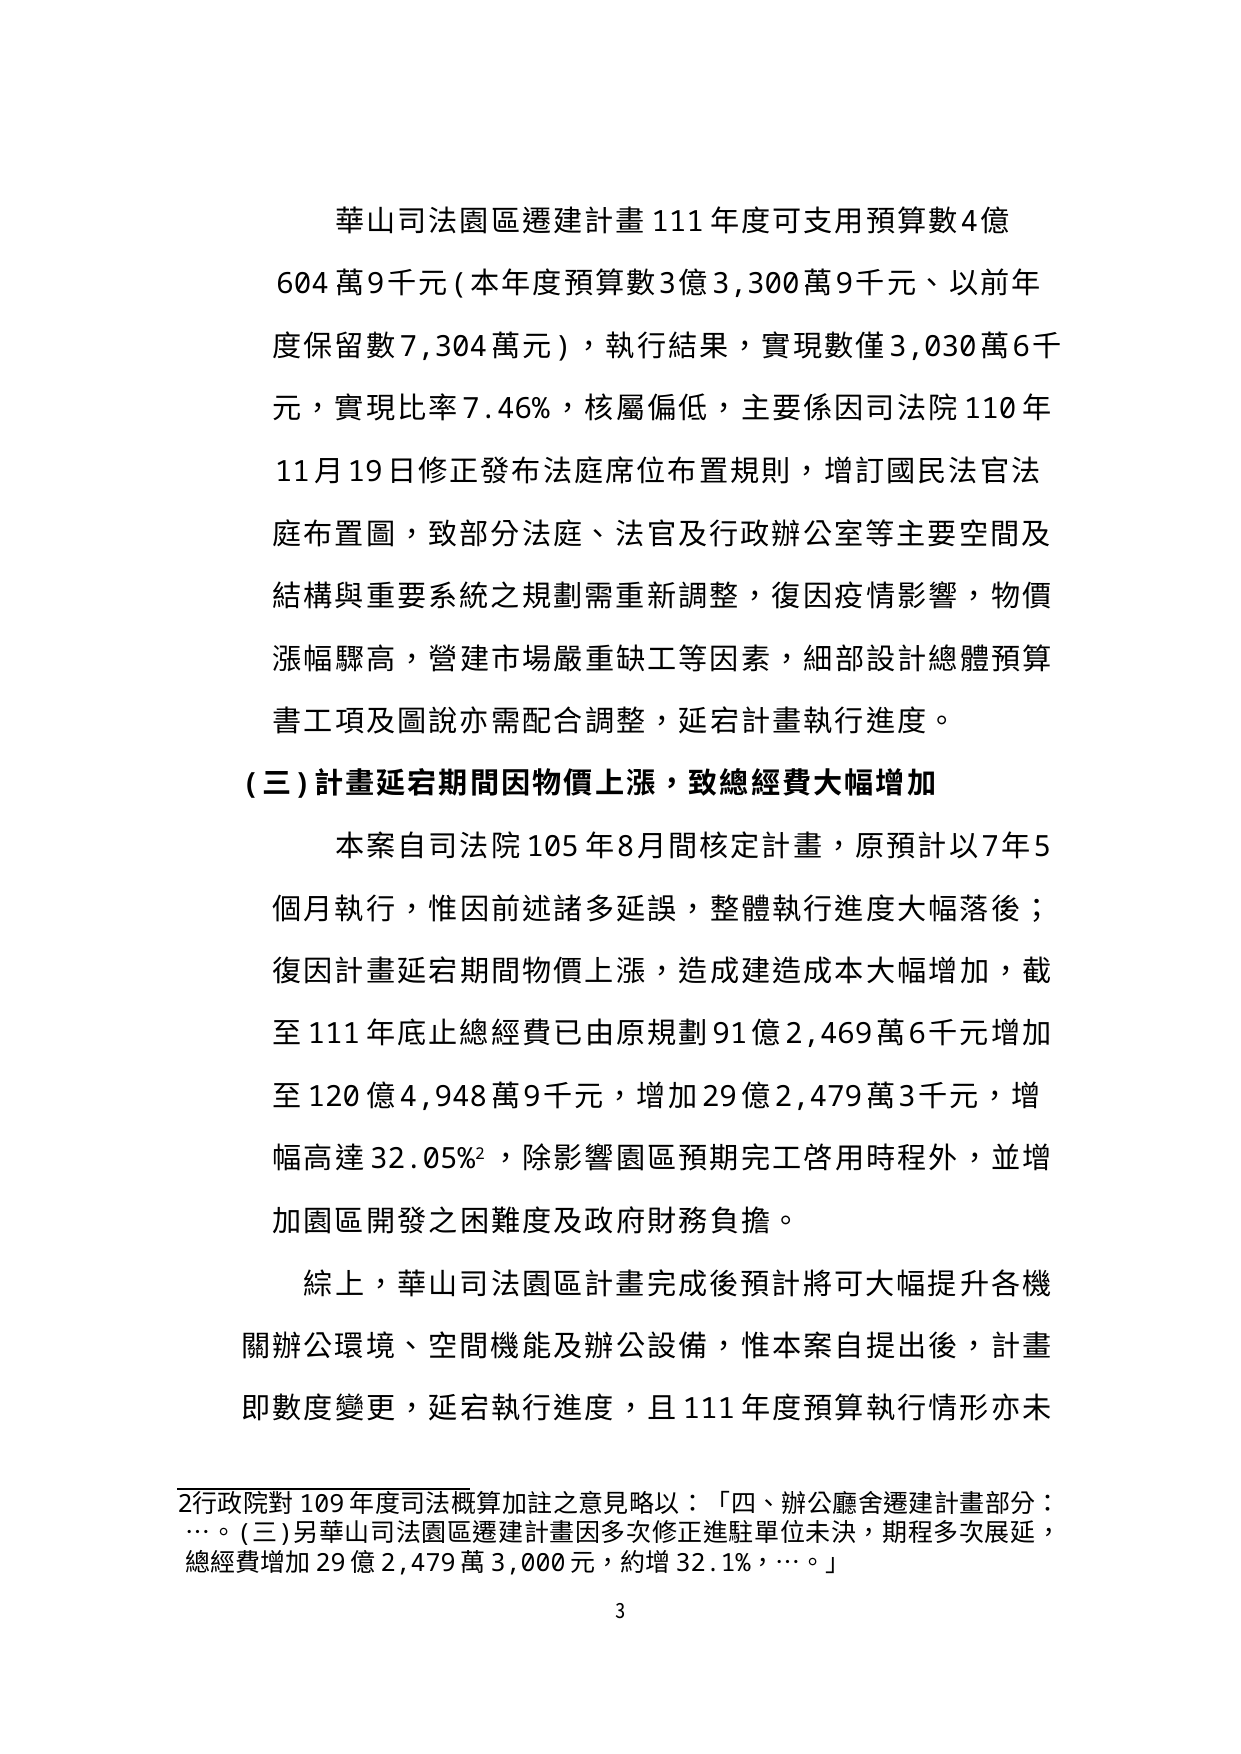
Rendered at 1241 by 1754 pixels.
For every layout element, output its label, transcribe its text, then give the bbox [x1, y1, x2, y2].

text 行政院對109年度司法概算加註之意見略以：「四、辦公廳舍遷建計畫部分：…。(三)另華山司法園區遷建計畫因多次修正進駐單位未決，期程多次展延，總經費增加29億2,479萬3,000元，約增32.1%，…。」 [177, 1489, 1063, 1577]
text (三)計畫延宕期間因物價上漲，致總經費大幅增加 [236, 740, 1063, 802]
text 華山司法園區遷建計畫111年度可支用預算數4億604萬9千元(本年度預算數3億3,300萬9千元、以前年度保留數7,304萬元)，執行結果，實現數僅3,030萬6千元，實現比率7.46%，核屬偏低，主要係因司法院110年11月19日修正發布法庭席位布置規則，增訂國民法官法庭布置圖，致部分法庭、法官及行政辦公室等主要空間及結構與重要系統之規劃需重新調整，復因疫情影響，物價漲幅驟高，營建市場嚴重缺工等因素，細部設計總體預算書工項及圖說亦需配合調整，延宕計畫執行進度。 [266, 177, 1063, 740]
text 綜上，華山司法園區計畫完成後預計將可大幅提升各機關辦公環境、空間機能及辦公設備，惟本案自提出後，計畫即數度變更，延宕執行進度，且111年度預算執行情形亦未臻理想，不利計畫目標之達成；復因計畫延宕期間物價上漲，造成建造成本大幅增加，司法院允宜督促所屬整併相關機關需求妥慎規劃，覈實編列預算，以避免影響計畫之推行，並按規劃如期進駐。 [236, 1240, 1063, 1427]
text 本案自司法院105年8月間核定計畫，原預計以7年5個月執行，惟因前述諸多延誤，整體執行進度大幅落後；復因計畫延宕期間物價上漲，造成建造成本大幅增加，截至111年底止總經費已由原規劃91億2,469萬6千元增加至120億4,948萬9千元，增加29億2,479萬3千元，增幅高達32.05%，除影響園區預期完工啓用時程外，並增加園區開發之困難度及政府財務負擔。 [266, 802, 1063, 1240]
